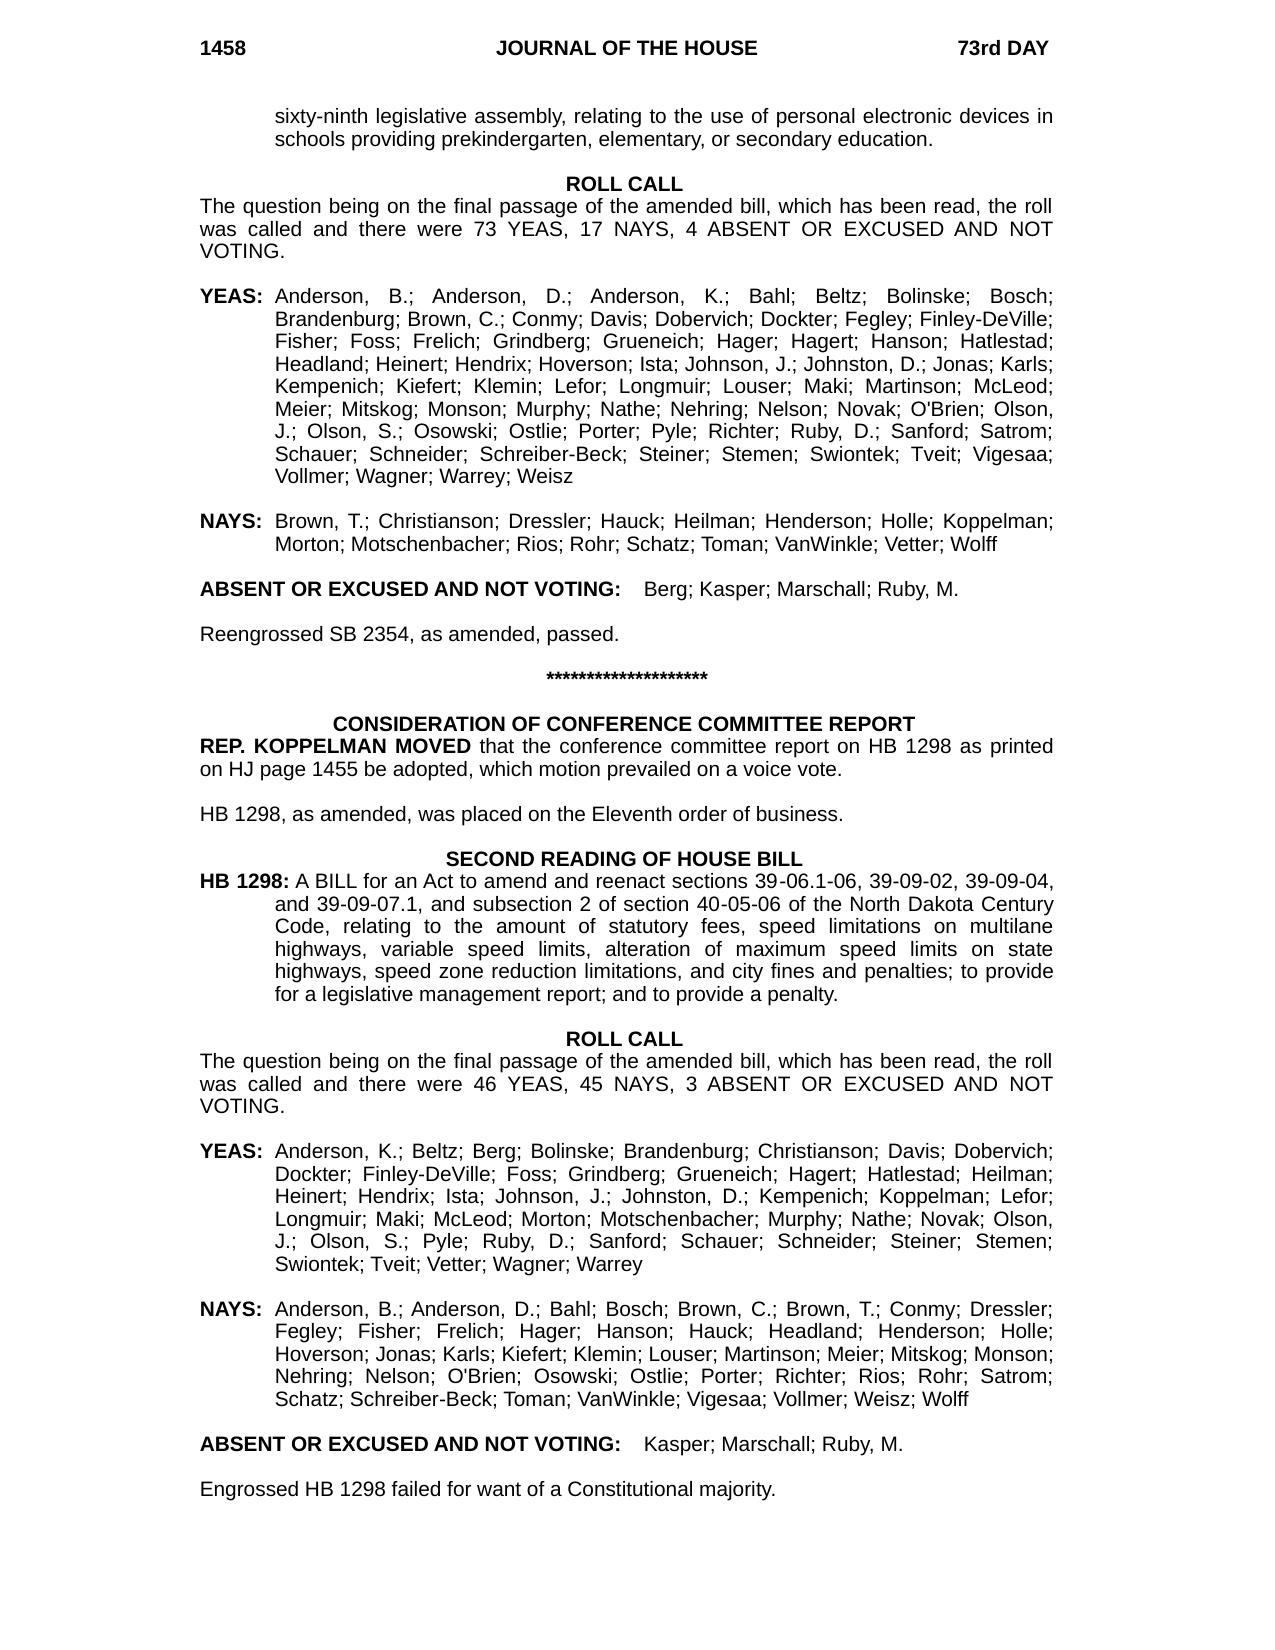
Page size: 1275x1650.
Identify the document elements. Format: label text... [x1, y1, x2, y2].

title ABSENT OR EXCUSED AND NOT VOTING: Kasper; Marschall; Ruby, M. [199, 1433, 1054, 1456]
text SECOND READING OF HOUSE BILL [199, 848, 1054, 871]
text [0, 0, 118, 66]
title NAYS: Brown, T.; Christianson; Dressler; Hauck; Heilman; Henderson; Holle; Koppelman; Morton; Motschenbacher; Rios; Rohr; Schatz; Toman; VanWinkle; Vetter; Wolff [199, 511, 1054, 556]
title YEAS: Anderson, K.; Beltz; Berg; Bolinske; Brandenburg; Christianson; Davis; Dobervich; Dockter; Finley-DeVille; Foss; Grindberg; Grueneich; Hagert; Hatlestad; Heilman; Heinert; Hendrix; Ista; Johnson, J.; Johnston, D.; Kempenich; Koppelman; Lefor; Longmuir; Maki; McLeod; Morton; Motschenbacher; Murphy; Nathe; Novak; Olson, J.; Olson, S.; Pyle; Ruby, D.; Sanford; Schauer; Schneider; Steiner; Stemen; Swiontek; Tveit; Vetter; Wagner; Warrey [199, 1141, 1054, 1276]
text ROLL CALL [199, 173, 1054, 196]
text ******************** [199, 668, 1054, 691]
title ABSENT OR EXCUSED AND NOT VOTING: Berg; Kasper; Marschall; Ruby, M. [199, 578, 1054, 601]
title HB 1298: A BILL for an Act to amend and reenact sections 39‑06.1‑06, 39‑09‑02, 39‑09‑04, and 39‑09‑07.1, and subsection 2 of section 40‑05‑06 of the North Dakota Century Code, relating to the amount of statutory fees, speed limitations on multilane highways, variable speed limits, alteration of maximum speed limits on state highways, speed zone reduction limitations, and city fines and penalties; to provide for a legislative management report; and to provide a penalty. [199, 871, 1054, 1006]
text REP. KOPPELMAN MOVED that the conference committee report on HB 1298 as printed on HJ page 1455 be adopted, which motion prevailed on a voice vote. [199, 736, 1054, 781]
text Reengrossed SB 2354, as amended, passed. [199, 623, 1054, 646]
title NAYS: Anderson, B.; Anderson, D.; Bahl; Bosch; Brown, C.; Brown, T.; Conmy; Dressler; Fegley; Fisher; Frelich; Hager; Hanson; Hauck; Headland; Henderson; Holle; Hoverson; Jonas; Karls; Kiefert; Klemin; Louser; Martinson; Meier; Mitskog; Monson; Nehring; Nelson; O'Brien; Osowski; Ostlie; Porter; Richter; Rios; Rohr; Satrom; Schatz; Schreiber-Beck; Toman; VanWinkle; Vigesaa; Vollmer; Weisz; Wolff [199, 1298, 1054, 1411]
text CONSIDERATION OF CONFERENCE COMMITTEE REPORT [199, 713, 1054, 736]
title sixty-ninth legislative assembly, relating to the use of personal electronic devices in schools providing prekindergarten, elementary, or secondary education. [199, 106, 1054, 151]
title YEAS: Anderson, B.; Anderson, D.; Anderson, K.; Bahl; Beltz; Bolinske; Bosch; Brandenburg; Brown, C.; Conmy; Davis; Dobervich; Dockter; Fegley; Finley-DeVille; Fisher; Foss; Frelich; Grindberg; Grueneich; Hager; Hagert; Hanson; Hatlestad; Headland; Heinert; Hendrix; Hoverson; Ista; Johnson, J.; Johnston, D.; Jonas; Karls; Kempenich; Kiefert; Klemin; Lefor; Longmuir; Louser; Maki; Martinson; McLeod; Meier; Mitskog; Monson; Murphy; Nathe; Nehring; Nelson; Novak; O'Brien; Olson, J.; Olson, S.; Osowski; Ostlie; Porter; Pyle; Richter; Ruby, D.; Sanford; Satrom; Schauer; Schneider; Schreiber-Beck; Steiner; Stemen; Swiontek; Tveit; Vigesaa; Vollmer; Wagner; Warrey; Weisz [199, 286, 1054, 488]
text HB 1298, as amended, was placed on the Eleventh order of business. [199, 803, 1054, 826]
text Engrossed HB 1298 failed for want of a Constitutional majority. [199, 1478, 1054, 1501]
text The question being on the final passage of the amended bill, which has been read, the roll was called and there were 73 YEAS, 17 NAYS, 4 ABSENT OR EXCUSED AND NOT VOTING. [199, 196, 1054, 263]
text ROLL CALL [199, 1028, 1054, 1051]
subtitle Page 1458 [9, 9, 109, 57]
text The question being on the final passage of the amended bill, which has been read, the roll was called and there were 46 YEAS, 45 NAYS, 3 ABSENT OR EXCUSED AND NOT VOTING. [199, 1051, 1054, 1118]
